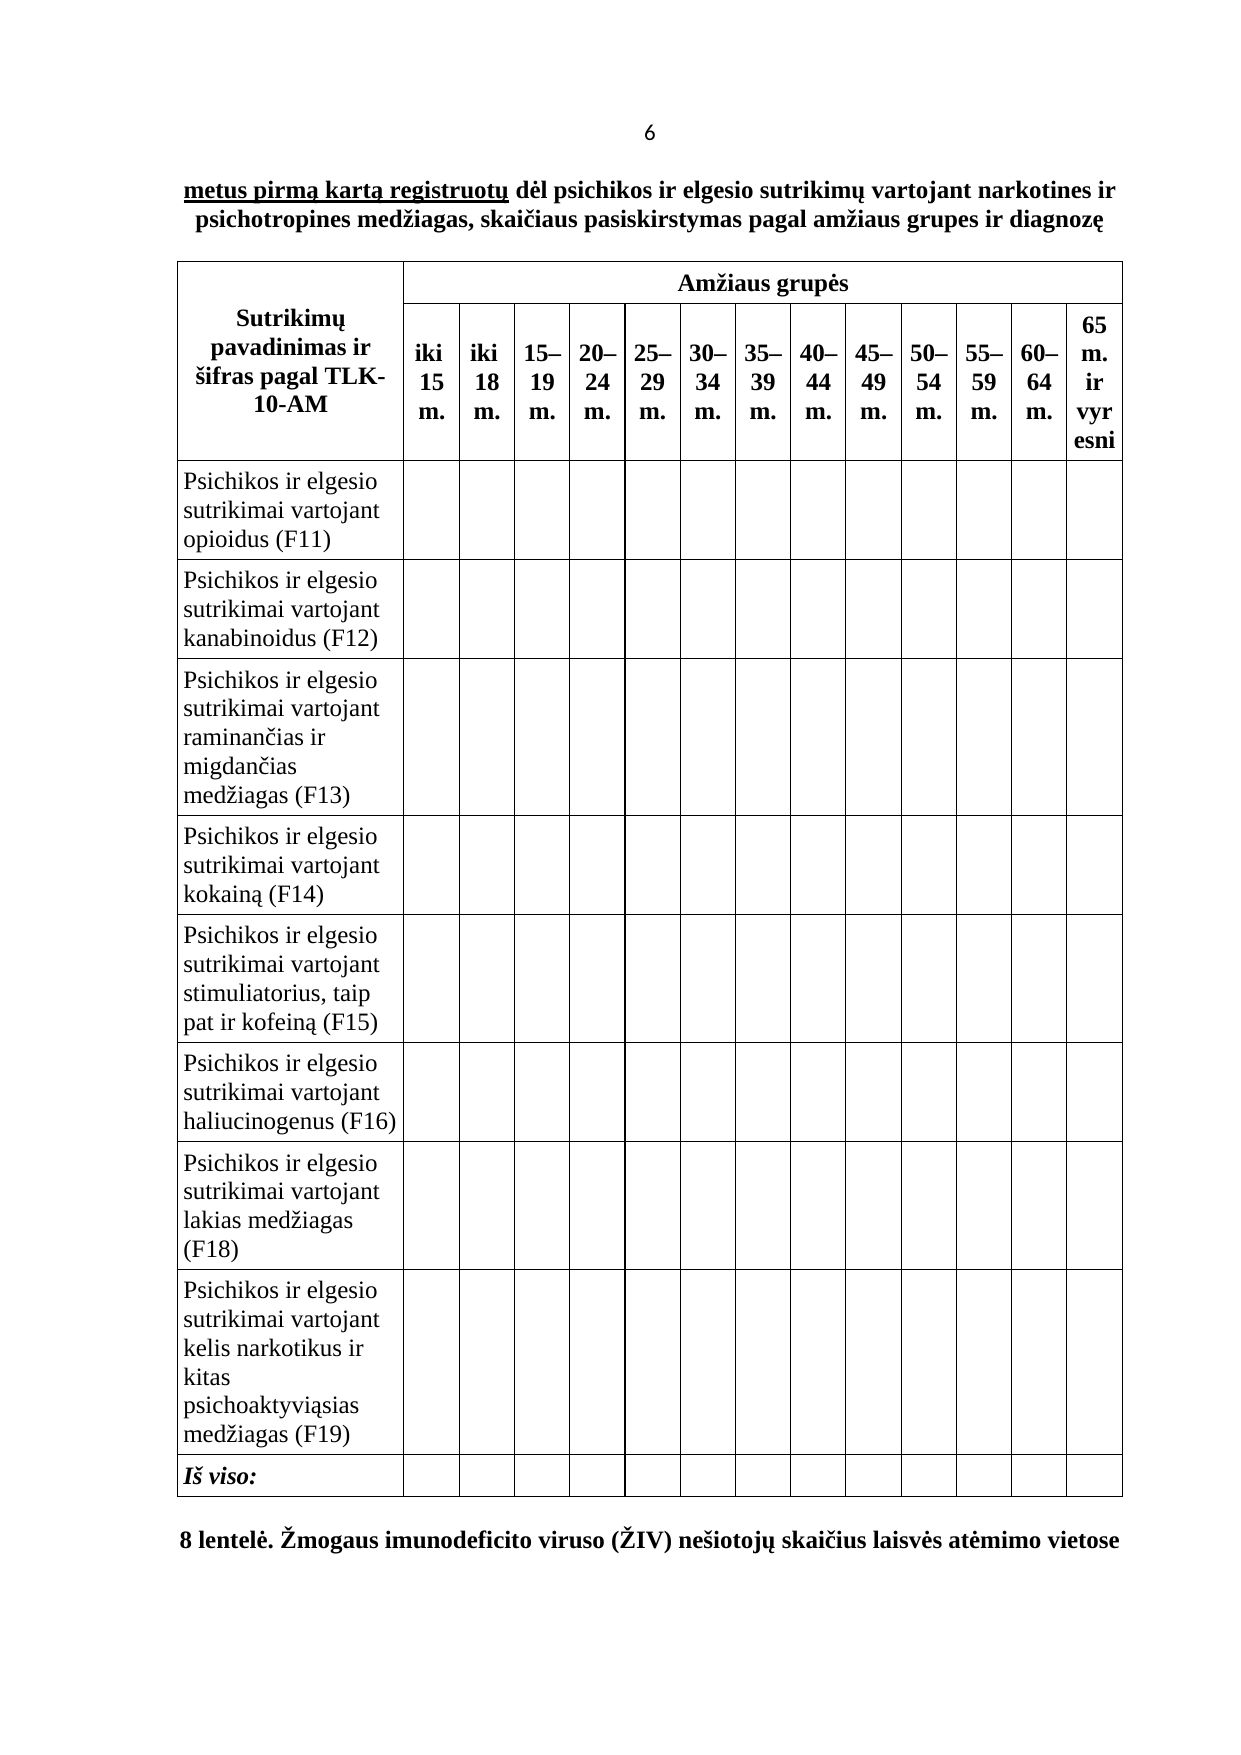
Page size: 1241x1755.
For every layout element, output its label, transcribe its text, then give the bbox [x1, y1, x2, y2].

table_cell [791, 816, 845, 914]
table_cell 55–59 m. [957, 304, 1011, 459]
table_cell Iš viso: [178, 1455, 403, 1496]
table_cell [902, 461, 956, 559]
table_cell [957, 816, 1011, 914]
table_cell 15–19 m. [515, 304, 569, 459]
table_cell [1012, 1455, 1066, 1496]
table_cell [460, 816, 514, 914]
table_cell [570, 560, 624, 658]
table_cell [736, 560, 790, 658]
table_cell [1012, 816, 1066, 914]
table_cell [570, 659, 624, 814]
table_cell [1067, 1043, 1122, 1141]
table_header Amžiaus grupės [404, 262, 1122, 303]
table_cell [902, 816, 956, 914]
table_cell [515, 1270, 569, 1454]
table_cell [681, 461, 735, 559]
table_cell Psichikos ir elgesio sutrikimai vartojant stimuliatorius, taip pat ir kofeiną (F15) [178, 915, 403, 1042]
table_cell [570, 1142, 624, 1269]
table_cell [736, 659, 790, 814]
table_cell [902, 915, 956, 1042]
table_cell [460, 659, 514, 814]
table_cell [957, 461, 1011, 559]
table_cell [957, 1270, 1011, 1454]
table_cell [681, 560, 735, 658]
table_cell [626, 816, 680, 914]
table_cell [570, 816, 624, 914]
table_cell [404, 915, 459, 1042]
table_cell [846, 915, 901, 1042]
table_cell [570, 915, 624, 1042]
table_cell [902, 1142, 956, 1269]
table_cell Psichikos ir elgesio sutrikimai vartojant haliucinogenus (F16) [178, 1043, 403, 1141]
table_cell [681, 659, 735, 814]
table_cell [404, 1142, 459, 1269]
table_header Sutrikimų pavadinimas ir šifras pagal TLK-10-AM [178, 262, 403, 459]
table_cell Psichikos ir elgesio sutrikimai vartojant kelis narkotikus ir kitas psichoaktyviąsias medžiagas (F19) [178, 1270, 403, 1454]
table_cell [1067, 1270, 1122, 1454]
table_cell [681, 1142, 735, 1269]
table_cell [570, 1455, 624, 1496]
table_cell [957, 1043, 1011, 1141]
table_cell [846, 659, 901, 814]
table_cell [846, 1142, 901, 1269]
table_cell [1067, 816, 1122, 914]
table_cell [515, 461, 569, 559]
table_cell [681, 1043, 735, 1141]
table_cell [460, 461, 514, 559]
table_cell [791, 560, 845, 658]
table_cell [626, 1142, 680, 1269]
table_cell [404, 461, 459, 559]
table_cell [1012, 560, 1066, 658]
table_cell [1012, 1043, 1066, 1141]
table_cell [846, 1043, 901, 1141]
table_cell iki 15 m. [404, 304, 459, 459]
table_cell [626, 461, 680, 559]
table_cell [736, 1142, 790, 1269]
table_cell 30–34 m. [681, 304, 735, 459]
table_cell [957, 915, 1011, 1042]
table_cell [791, 461, 845, 559]
table_cell 60–64 m. [1012, 304, 1066, 459]
table_cell 50–54 m. [902, 304, 956, 459]
table_cell [404, 1455, 459, 1496]
table_cell [736, 915, 790, 1042]
table_cell [515, 560, 569, 658]
table_cell [460, 1142, 514, 1269]
table_cell Psichikos ir elgesio sutrikimai vartojant kanabinoidus (F12) [178, 560, 403, 658]
table_cell [460, 560, 514, 658]
table_cell [515, 1142, 569, 1269]
table_cell [626, 915, 680, 1042]
table_cell [736, 1455, 790, 1496]
table_cell [570, 461, 624, 559]
table_cell 25–29 m. [626, 304, 680, 459]
table_cell [736, 1043, 790, 1141]
table_cell [1012, 915, 1066, 1042]
table_cell [846, 461, 901, 559]
table_cell [460, 1455, 514, 1496]
table_cell [515, 659, 569, 814]
table_cell [404, 1270, 459, 1454]
table_cell 20–24 m. [570, 304, 624, 459]
table_cell [1012, 461, 1066, 559]
table_cell [1067, 560, 1122, 658]
table_cell Psichikos ir elgesio sutrikimai vartojant raminančias ir migdančias medžiagas (F13) [178, 659, 403, 814]
table_cell [957, 1455, 1011, 1496]
table_cell 40–44 m. [791, 304, 845, 459]
table_cell [791, 1142, 845, 1269]
table_cell 35–39 m. [736, 304, 790, 459]
table_cell [515, 915, 569, 1042]
table_cell Psichikos ir elgesio sutrikimai vartojant kokainą (F14) [178, 816, 403, 914]
table_cell [515, 1043, 569, 1141]
table_cell [846, 1270, 901, 1454]
table_cell [626, 1043, 680, 1141]
table_cell Psichikos ir elgesio sutrikimai vartojant opioidus (F11) [178, 461, 403, 559]
table_cell [681, 1270, 735, 1454]
table_cell [460, 1270, 514, 1454]
table_cell [626, 659, 680, 814]
table_cell [902, 1270, 956, 1454]
table_cell [460, 1043, 514, 1141]
text metus pirmą kartą registruotų dėl psichikos ir elgesio sutrikimų vartojant narkotines ir psichotropines medžiagas, skaičiaus pasiskirstymas pagal amžiaus grupes ir diagnozę [177, 175, 1122, 232]
table_cell [404, 659, 459, 814]
table_cell [681, 1455, 735, 1496]
table_cell [791, 1270, 845, 1454]
table_cell 65 m. ir vyresni [1067, 304, 1122, 459]
table_cell [791, 915, 845, 1042]
table_cell [957, 560, 1011, 658]
table_cell [681, 816, 735, 914]
table_cell [1067, 461, 1122, 559]
table_cell [791, 1043, 845, 1141]
table_cell [626, 560, 680, 658]
table_cell [681, 915, 735, 1042]
table_cell [1067, 1142, 1122, 1269]
table_cell [902, 659, 956, 814]
table_cell [1012, 1142, 1066, 1269]
table_cell [846, 1455, 901, 1496]
table_cell [902, 1455, 956, 1496]
table_cell [957, 1142, 1011, 1269]
table_cell [460, 915, 514, 1042]
table_cell [736, 461, 790, 559]
table_cell Psichikos ir elgesio sutrikimai vartojant lakias medžiagas (F18) [178, 1142, 403, 1269]
table_cell [1067, 1455, 1122, 1496]
table_cell [515, 816, 569, 914]
table_cell 45–49 m. [846, 304, 901, 459]
table_cell [404, 1043, 459, 1141]
table_cell [846, 816, 901, 914]
table_cell [736, 1270, 790, 1454]
table_cell [957, 659, 1011, 814]
table_cell [570, 1270, 624, 1454]
table_cell [626, 1455, 680, 1496]
table_cell [404, 816, 459, 914]
table_cell [1012, 659, 1066, 814]
table_cell [1067, 659, 1122, 814]
table_cell [1012, 1270, 1066, 1454]
table_cell [736, 816, 790, 914]
table_cell [515, 1455, 569, 1496]
table_cell [846, 560, 901, 658]
table_cell iki 18 m. [460, 304, 514, 459]
table_cell [902, 560, 956, 658]
table_cell [791, 1455, 845, 1496]
table_cell [626, 1270, 680, 1454]
table_cell [570, 1043, 624, 1141]
table_cell [1067, 915, 1122, 1042]
text 8 lentelė. Žmogaus imunodeficito viruso (ŽIV) nešiotojų skaičius laisvės atėmimo vietose [177, 1526, 1122, 1554]
table_cell [902, 1043, 956, 1141]
table_cell [404, 560, 459, 658]
table_cell [791, 659, 845, 814]
